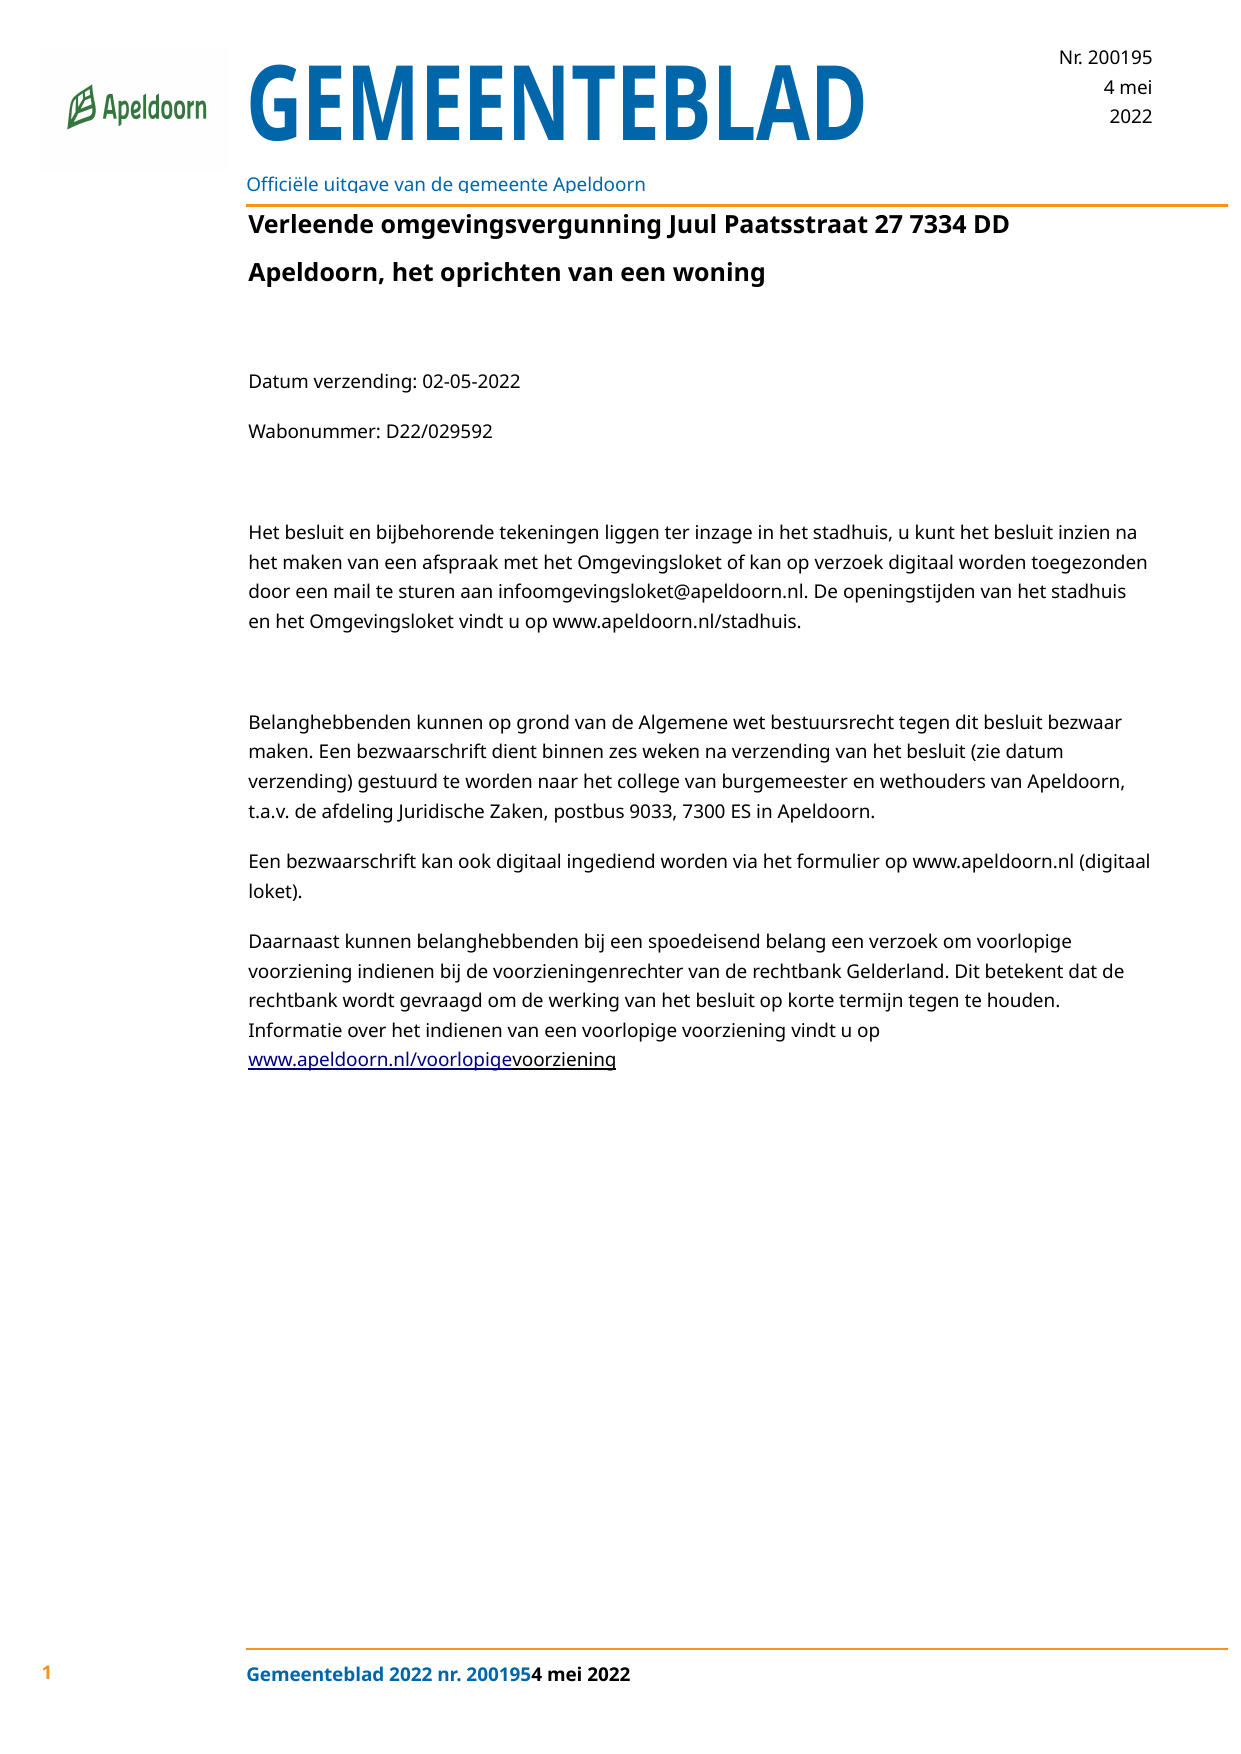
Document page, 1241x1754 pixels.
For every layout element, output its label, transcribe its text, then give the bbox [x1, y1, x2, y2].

text Wabonummer: D22/029592 [248, 419, 1152, 444]
picture [41, 47, 231, 172]
text Datum verzending: 02-05-2022 [248, 368, 1152, 394]
text Verleende omgevingsvergunning Juul Paatsstraat 27 7334 DD Apeldoorn, het oprichten van een woning [248, 207, 1152, 288]
text Belanghebbenden kunnen op grond van de Algemene wet bestuursrecht tegen dit besluit bezwaar maken. Een bezwaarschrift dient binnen zes weken na verzending van het besluit (zie datum verzending) gestuurd te worden naar het college van burgemeester en wethouders van Apeldoorn, t.a.v. de afdeling Juridische Zaken, postbus 9033, 7300 ES in Apeldoorn. [248, 709, 1152, 824]
text Het besluit en bijbehorende tekeningen liggen ter inzage in het stadhuis, u kunt het besluit inzien na het maken van een afspraak met het Omgevingsloket of kan op verzoek digitaal worden toegezonden door een mail te sturen aan infoomgevingsloket@apeldoorn.nl. De openingstijden van het stadhuis en het Omgevingsloket vindt u op www.apeldoorn.nl/stadhuis. [248, 519, 1152, 634]
text Een bezwaarschrift kan ook digitaal ingediend worden via het formulier op www.apeldoorn.nl (digitaal loket). [248, 848, 1152, 904]
text Daarnaast kunnen belanghebbenden bij een spoedeisend belang een verzoek om voorlopige voorziening indienen bij de voorzieningenrechter van de rechtbank Gelderland. Dit betekent dat de rechtbank wordt gevraagd om de werking van het besluit op korte termijn tegen te houden. Informatie over het indienen van een voorlopige voorziening vindt u op www.apeldoorn.nl/voorlopigevoorziening [248, 928, 1152, 1072]
